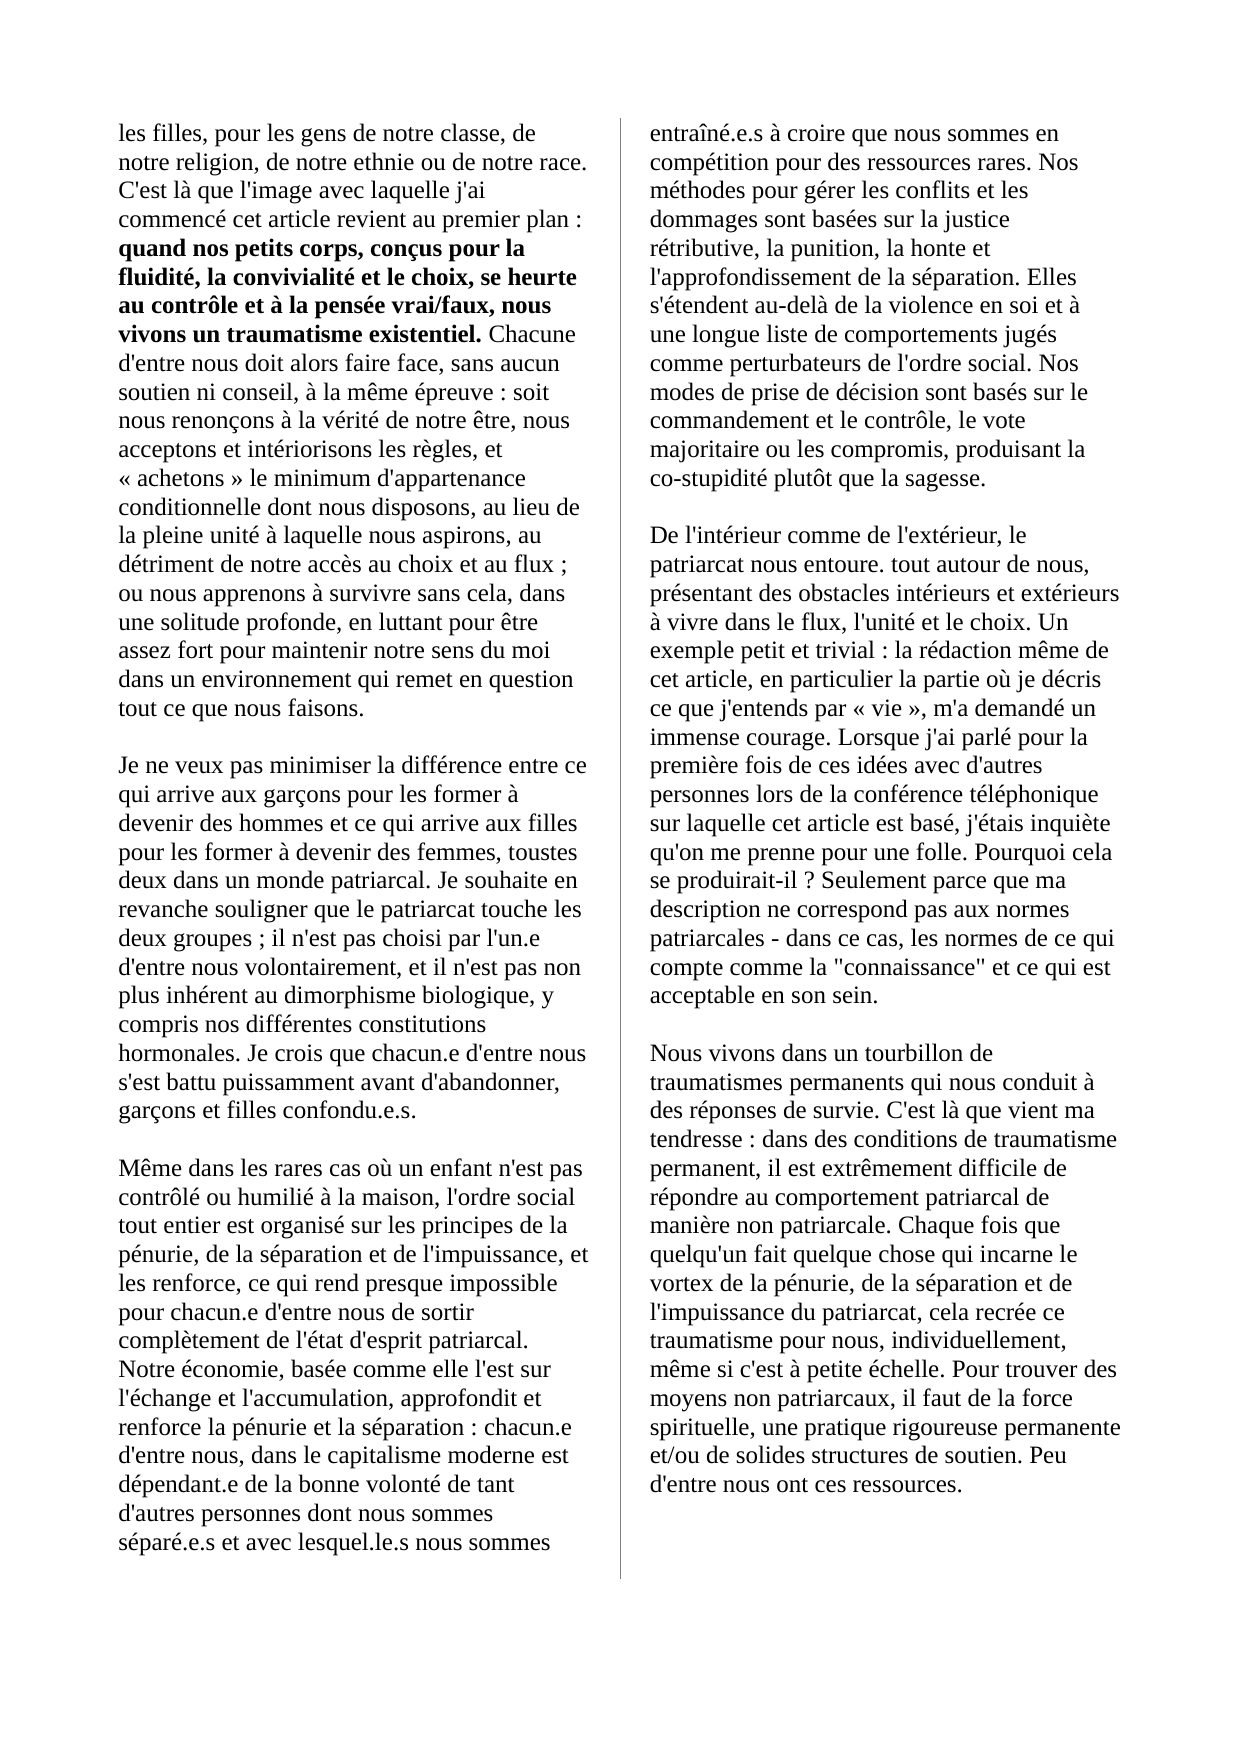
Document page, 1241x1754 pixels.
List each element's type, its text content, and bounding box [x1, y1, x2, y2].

text les filles, pour les gens de notre classe, de notre religion, de notre ethnie ou de notre race. C'est là que l'image avec laquelle j'ai commencé cet article revient au premier plan : quand nos petits corps, conçus pour la fluidité, la convivialité et le choix, se heurte au contrôle et à la pensée vrai/faux, nous vivons un traumatisme existentiel. Chacune d'entre nous doit alors faire face, sans aucun soutien ni conseil, à la même épreuve : soit nous renonçons à la vérité de notre être, nous acceptons et intériorisons les règles, et « achetons » le minimum d'appartenance conditionnelle dont nous disposons, au lieu de la pleine unité à laquelle nous aspirons, au détriment de notre accès au choix et au flux ; ou nous apprenons à survivre sans cela, dans une solitude profonde, en luttant pour être assez fort pour maintenir notre sens du moi dans un environnement qui remet en question tout ce que nous faisons. [118, 118, 591, 722]
text Même dans les rares cas où un enfant n'est pas contrôlé ou humilié à la maison, l'ordre social tout entier est organisé sur les principes de la pénurie, de la séparation et de l'impuissance, et les renforce, ce qui rend presque impossible pour chacun.e d'entre nous de sortir complètement de l'état d'esprit patriarcal. Notre économie, basée comme elle l'est sur l'échange et l'accumulation, approfondit et renforce la pénurie et la séparation : chacun.e d'entre nous, dans le capitalisme moderne est dépendant.e de la bonne volonté de tant d'autres personnes dont nous sommes séparé.e.s et avec lesquel.le.s nous sommes [118, 1153, 591, 1556]
text entraîné.e.s à croire que nous sommes en compétition pour des ressources rares. Nos méthodes pour gérer les conflits et les dommages sont basées sur la justice rétributive, la punition, la honte et l'approfondissement de la séparation. Elles s'étendent au-delà de la violence en soi et à une longue liste de comportements jugés comme perturbateurs de l'ordre social. Nos modes de prise de décision sont basés sur le commandement et le contrôle, le vote majoritaire ou les compromis, produisant la co-stupidité plutôt que la sagesse. [649, 118, 1122, 492]
text De l'intérieur comme de l'extérieur, le patriarcat nous entoure. tout autour de nous, présentant des obstacles intérieurs et extérieurs à vivre dans le flux, l'unité et le choix. Un exemple petit et trivial : la rédaction même de cet article, en particulier la partie où je décris ce que j'entends par « vie », m'a demandé un immense courage. Lorsque j'ai parlé pour la première fois de ces idées avec d'autres personnes lors de la conférence téléphonique sur laquelle cet article est basé, j'étais inquiète qu'on me prenne pour une folle. Pourquoi cela se produirait-il ? Seulement parce que ma description ne correspond pas aux normes patriarcales - dans ce cas, les normes de ce qui compte comme la "connaissance" et ce qui est acceptable en son sein. [649, 521, 1122, 1009]
text Nous vivons dans un tourbillon de traumatismes permanents qui nous conduit à des réponses de survie. C'est là que vient ma tendresse : dans des conditions de traumatisme permanent, il est extrêmement difficile de répondre au comportement patriarcal de manière non patriarcale. Chaque fois que quelqu'un fait quelque chose qui incarne le vortex de la pénurie, de la séparation et de l'impuissance du patriarcat, cela recrée ce traumatisme pour nous, individuellement, même si c'est à petite échelle. Pour trouver des moyens non patriarcaux, il faut de la force spirituelle, une pratique rigoureuse permanente et/ou de solides structures de soutien. Peu d'entre nous ont ces ressources. [649, 1038, 1122, 1498]
text Je ne veux pas minimiser la différence entre ce qui arrive aux garçons pour les former à devenir des hommes et ce qui arrive aux filles pour les former à devenir des femmes, toustes deux dans un monde patriarcal. Je souhaite en revanche souligner que le patriarcat touche les deux groupes ; il n'est pas choisi par l'un.e d'entre nous volontairement, et il n'est pas non plus inhérent au dimorphisme biologique, y compris nos différentes constitutions hormonales. Je crois que chacun.e d'entre nous s'est battu puissamment avant d'abandonner, garçons et filles confondu.e.s. [118, 751, 591, 1124]
